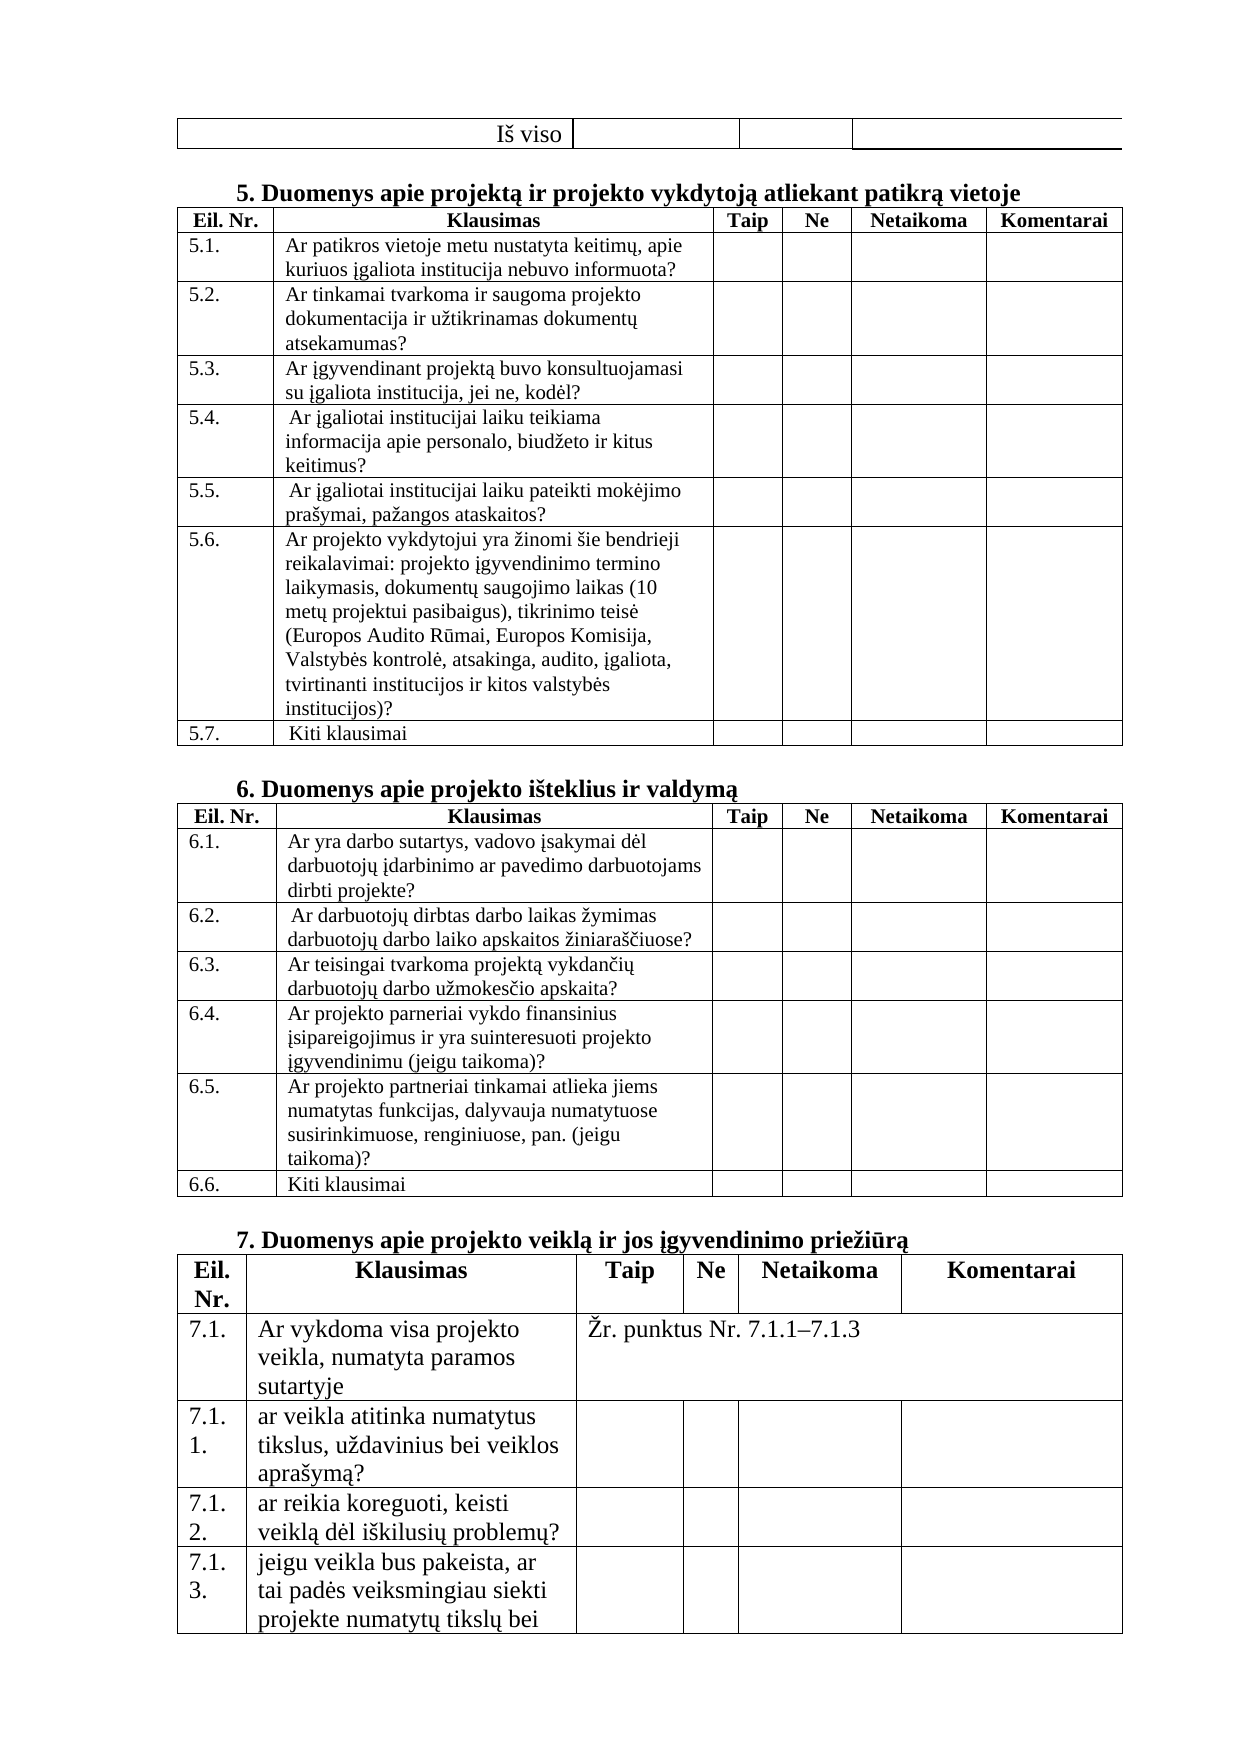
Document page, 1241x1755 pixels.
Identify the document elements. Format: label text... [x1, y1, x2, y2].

table_cell Ar projekto partneriai tinkamai atlieka jiems numatytas funkcijas, dalyvauja numatytuose susirinkimuose, renginiuose, pan. (jeigu taikoma)? [277, 1074, 712, 1170]
table_header Klausimas [274, 208, 713, 232]
table_cell [783, 282, 851, 354]
table_cell [783, 233, 851, 281]
table_header Taip [713, 804, 782, 828]
table_cell Ar teisingai tvarkoma projektą vykdančių darbuotojų darbo užmokesčio apskaita? [277, 952, 712, 1000]
table_cell [987, 405, 1122, 477]
table_header Ne [783, 804, 851, 828]
table_cell [987, 527, 1122, 719]
table_cell Kiti klausimai [277, 1171, 712, 1196]
table_cell [902, 1488, 1122, 1546]
table_cell [852, 1171, 986, 1196]
table_header Ne [684, 1255, 738, 1313]
table_header Netaikoma [739, 1255, 901, 1313]
table_cell 5.4. [178, 405, 273, 477]
table_cell [1051, 1314, 1088, 1400]
table_cell 6.5. [178, 1074, 276, 1170]
table_cell Iš viso [431, 119, 572, 148]
table_cell [577, 1401, 683, 1487]
table_cell [713, 952, 782, 1000]
table_cell [853, 119, 971, 148]
table_cell [971, 119, 1122, 148]
table_cell [713, 1001, 782, 1073]
table_cell 5.3. [178, 356, 273, 404]
table_header Klausimas [247, 1255, 576, 1313]
table_cell [714, 233, 782, 281]
table_cell [783, 1001, 851, 1073]
table_cell [987, 1074, 1122, 1170]
text 7. Duomenys apie projekto veiklą ir jos įgyvendinimo priežiūrą [177, 1225, 1122, 1254]
table_header Komentarai [987, 208, 1122, 232]
table_cell [684, 1547, 738, 1633]
table_cell [783, 903, 851, 951]
table_cell [987, 829, 1122, 902]
table_cell [713, 829, 782, 902]
table_header Komentarai [987, 804, 1122, 828]
table_cell [684, 1401, 738, 1487]
table_cell [684, 1488, 738, 1546]
table_cell 6.2. [178, 903, 276, 951]
table_cell [987, 1001, 1122, 1073]
table_header Taip [714, 208, 782, 232]
table_cell [713, 1074, 782, 1170]
table_cell [783, 829, 851, 902]
table_cell [178, 119, 312, 148]
table_cell [577, 1547, 683, 1633]
table_header Eil. Nr. [178, 1255, 246, 1313]
table_cell [987, 1171, 1122, 1196]
table_cell [783, 952, 851, 1000]
table_cell [714, 721, 782, 745]
table_cell Ar yra darbo sutartys, vadovo įsakymai dėl darbuotojų įdarbinimo ar pavedimo darbuotojams dirbti projekte? [277, 829, 712, 902]
table_cell 5.1. [178, 233, 273, 281]
table_cell [852, 1001, 986, 1073]
table_cell 5.2. [178, 282, 273, 354]
table_cell Žr. punktus Nr. 7.1.1–7.1.3 [577, 1314, 1013, 1400]
table_cell [783, 527, 851, 719]
table_cell [987, 356, 1122, 404]
table_cell [852, 952, 986, 1000]
table_cell 6.4. [178, 1001, 276, 1073]
table_cell [783, 405, 851, 477]
table_cell [902, 1401, 1122, 1487]
table_cell 7.1. [178, 1314, 246, 1400]
table_cell Ar tinkamai tvarkoma ir saugoma projekto dokumentacija ir užtikrinamas dokumentų atsekamumas? [274, 282, 713, 354]
table_cell [713, 903, 782, 951]
table_cell Ar patikros vietoje metu nustatyta keitimų, apie kuriuos įgaliota institucija nebuvo informuota? [274, 233, 713, 281]
table_cell 6.6. [178, 1171, 276, 1196]
table_header Klausimas [277, 804, 712, 828]
table_cell 6.1. [178, 829, 276, 902]
table_cell [987, 721, 1122, 745]
table_cell [783, 1171, 851, 1196]
table_cell [852, 282, 986, 354]
table_cell [987, 903, 1122, 951]
table_cell Ar darbuotojų dirbtas darbo laikas žymimas darbuotojų darbo laiko apskaitos žiniaraščiuose? [277, 903, 712, 951]
table_cell [783, 478, 851, 526]
table_cell jeigu veikla bus pakeista, ar tai padės veiksmingiau siekti projekte numatytų tikslų bei [247, 1547, 576, 1633]
table_cell 7.1.1. [178, 1401, 246, 1487]
table_cell [852, 1074, 986, 1170]
table_cell 7.1.3. [178, 1547, 246, 1633]
table_header Eil. Nr. [178, 804, 276, 828]
table_cell ar veikla atitinka numatytus tikslus, uždavinius bei veiklos aprašymą? [247, 1401, 576, 1487]
table_header Taip [577, 1255, 683, 1313]
table_cell [739, 1488, 901, 1546]
table_cell [852, 527, 986, 719]
table_cell [574, 119, 739, 148]
table_cell [987, 478, 1122, 526]
table_cell [852, 478, 986, 526]
table_cell [852, 356, 986, 404]
table_cell Ar įgaliotai institucijai laiku pateikti mokėjimo prašymai, pažangos ataskaitos? [274, 478, 713, 526]
table_cell [852, 233, 986, 281]
table_cell [783, 356, 851, 404]
table_cell Ar projekto vykdytojui yra žinomi šie bendrieji reikalavimai: projekto įgyvendinimo termino laikymasis, dokumentų saugojimo laikas (10 metų projektui pasibaigus), tikrinimo teisė (Europos Audito Rūmai, Europos Komisija, Valstybės kontrolė, atsakinga, audito, įgaliota, tvirtinanti institucijos ir kitos valstybės institucijos)? [274, 527, 713, 719]
table_header Komentarai [902, 1255, 1122, 1313]
table_cell [577, 1488, 683, 1546]
table_cell 5.5. [178, 478, 273, 526]
table_cell 5.6. [178, 527, 273, 719]
table_cell 7.1.2. [178, 1488, 246, 1546]
table_cell [714, 527, 782, 719]
table_cell 6.3. [178, 952, 276, 1000]
table_cell [1089, 1314, 1122, 1400]
table_cell [852, 721, 986, 745]
table_cell [852, 405, 986, 477]
table_cell [1014, 1314, 1051, 1400]
table_cell Ar projekto parneriai vykdo finansinius įsipareigojimus ir yra suinteresuoti projekto įgyvendinimu (jeigu taikoma)? [277, 1001, 712, 1073]
table_cell [783, 721, 851, 745]
table_cell [713, 1171, 782, 1196]
table_cell Ar vykdoma visa projekto veikla, numatyta paramos sutartyje [247, 1314, 576, 1400]
table_cell [902, 1547, 1122, 1633]
table_cell 5.7. [178, 721, 273, 745]
table_header Netaikoma [852, 804, 986, 828]
table_cell Ar įgaliotai institucijai laiku teikiama informacija apie personalo, biudžeto ir kitus keitimus? [274, 405, 713, 477]
table_cell [987, 233, 1122, 281]
table_cell [714, 405, 782, 477]
table_cell [987, 952, 1122, 1000]
table_cell [739, 1401, 901, 1487]
table_cell [739, 1547, 901, 1633]
table_cell Kiti klausimai [274, 721, 713, 745]
table_cell [852, 829, 986, 902]
table_cell [783, 1074, 851, 1170]
table_cell [740, 119, 852, 148]
table_cell [987, 282, 1122, 354]
text 6. Duomenys apie projekto išteklius ir valdymą [177, 774, 1122, 803]
table_cell [714, 478, 782, 526]
table_cell ar reikia koreguoti, keisti veiklą dėl iškilusių problemų? [247, 1488, 576, 1546]
table_cell [312, 119, 431, 148]
text 5. Duomenys apie projektą ir projekto vykdytoją atliekant patikrą vietoje [177, 178, 1122, 207]
table_cell [852, 903, 986, 951]
table_header Netaikoma [852, 208, 986, 232]
table_cell [714, 356, 782, 404]
table_cell [714, 282, 782, 354]
table_header Ne [783, 208, 851, 232]
table_header Eil. Nr. [178, 208, 273, 232]
table_cell Ar įgyvendinant projektą buvo konsultuojamasi su įgaliota institucija, jei ne, kodėl? [274, 356, 713, 404]
